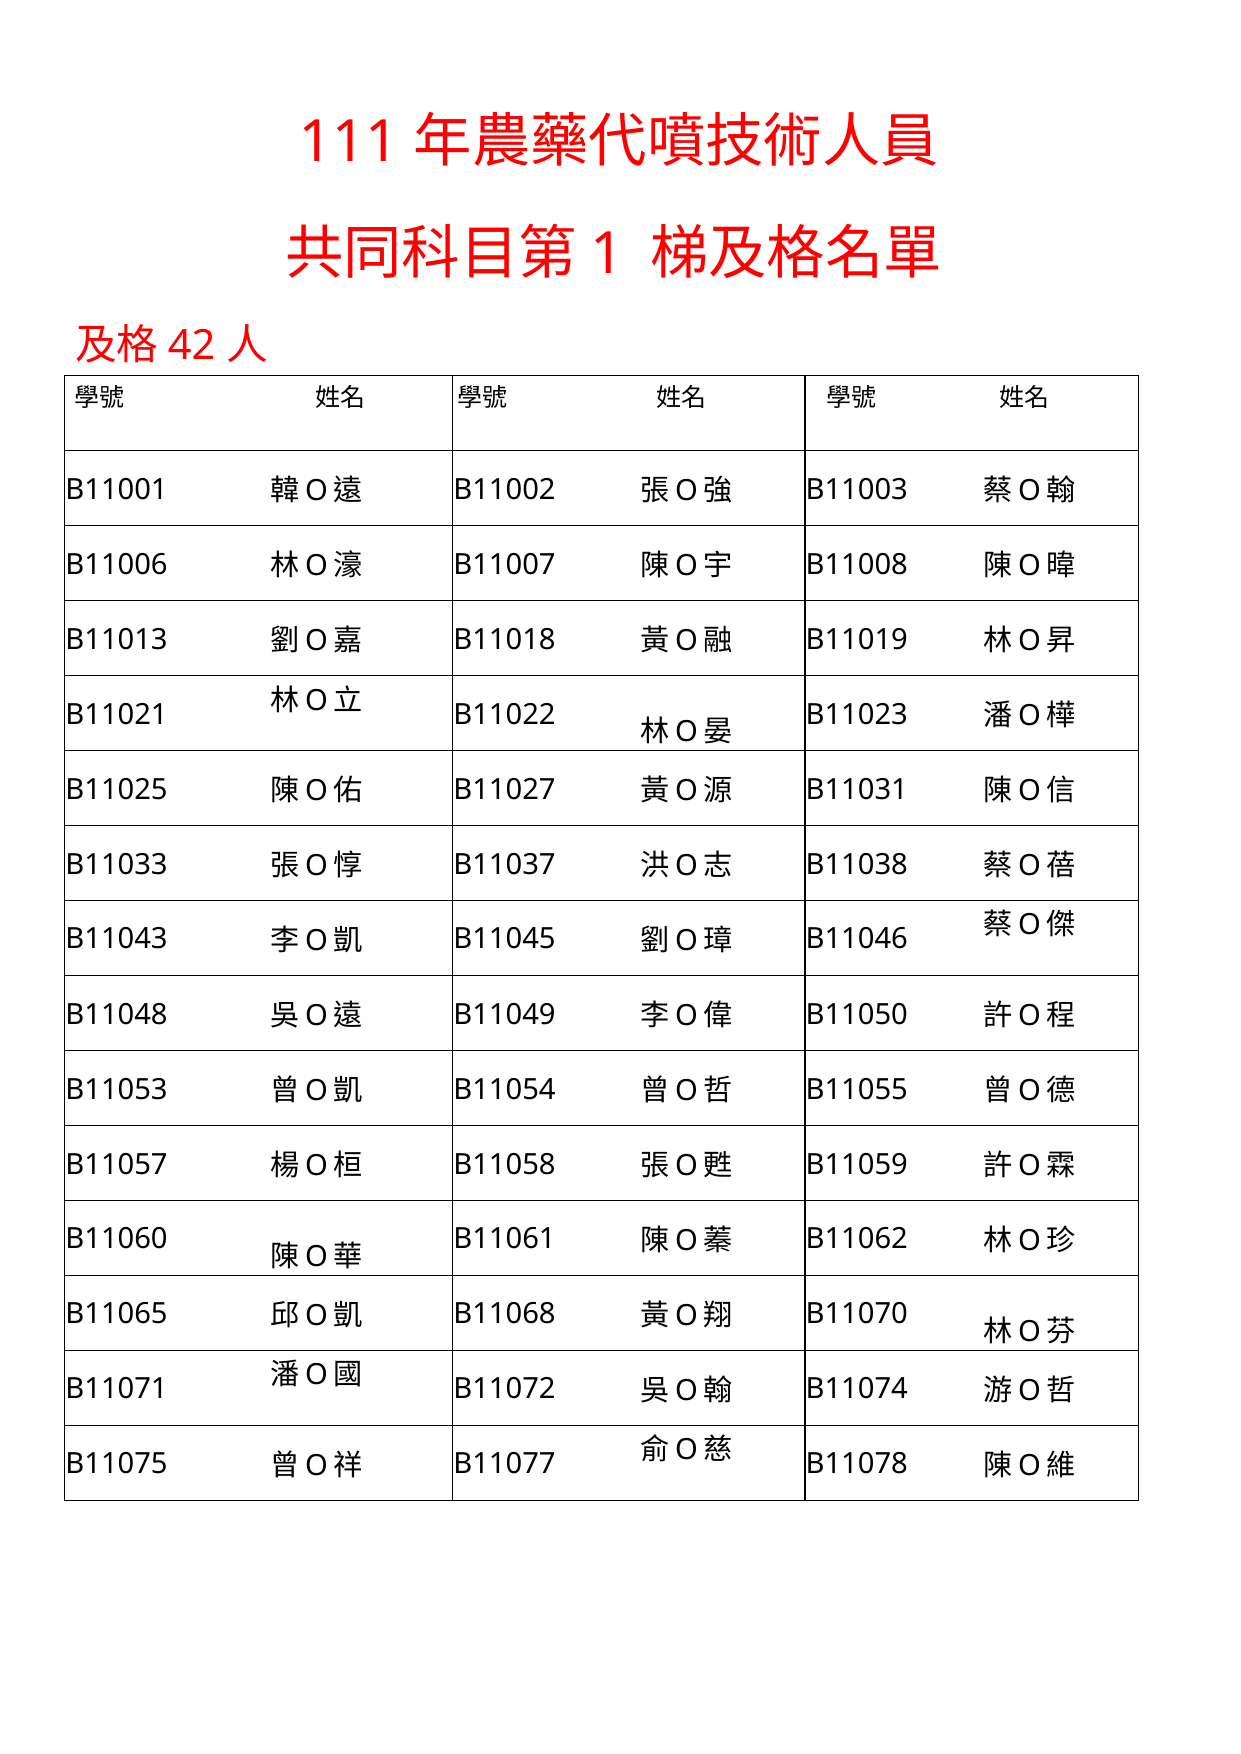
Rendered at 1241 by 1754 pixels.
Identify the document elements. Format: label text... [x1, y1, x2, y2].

table_cell 游O哲 [920, 1351, 1138, 1424]
table_cell 張O甦 [567, 1126, 804, 1200]
table_cell B11077 [453, 1426, 567, 1499]
table_cell 陳O蓁 [567, 1201, 804, 1274]
table_cell B11038 [806, 826, 920, 900]
text 111 年農藥代噴技術人員 [298, 92, 1151, 179]
table_cell 潘O國 [180, 1351, 452, 1424]
table_cell 蔡O傑 [920, 901, 1138, 975]
table_cell B11045 [453, 901, 567, 975]
table_cell B11065 [65, 1276, 180, 1349]
table_cell B11046 [806, 901, 920, 975]
table_cell B11049 [453, 976, 567, 1050]
table_cell 俞O慈 [567, 1426, 804, 1499]
table_cell B11003 [806, 451, 920, 525]
table_cell B11072 [453, 1351, 567, 1424]
table_cell 許O程 [920, 976, 1138, 1050]
table_header 姓名 [920, 376, 1138, 450]
table_cell B11062 [806, 1201, 920, 1274]
table_cell B11048 [65, 976, 180, 1050]
table_cell 陳O信 [920, 751, 1138, 825]
table_cell 許O霖 [920, 1126, 1138, 1200]
table_header 姓名 [567, 376, 804, 450]
table_cell 劉O嘉 [180, 601, 452, 675]
table_cell B11021 [65, 676, 180, 750]
table_cell B11018 [453, 601, 567, 675]
table_cell 林O昇 [920, 601, 1138, 675]
table_cell B11074 [806, 1351, 920, 1424]
table_cell B11058 [453, 1126, 567, 1200]
table_cell 黃O融 [567, 601, 804, 675]
table_cell B11043 [65, 901, 180, 975]
table_cell 林O芬 [920, 1276, 1138, 1349]
table_cell B11071 [65, 1351, 180, 1424]
table_cell 林O晏 [567, 676, 804, 750]
table_cell B11022 [453, 676, 567, 750]
table_cell 林O珍 [920, 1201, 1138, 1274]
table_cell 陳O佑 [180, 751, 452, 825]
table_cell B11053 [65, 1051, 180, 1125]
table_cell B11068 [453, 1276, 567, 1349]
table_cell B11054 [453, 1051, 567, 1125]
table_cell 陳O宇 [567, 526, 804, 600]
table_cell 陳O維 [920, 1426, 1138, 1499]
table_cell B11060 [65, 1201, 180, 1274]
table_cell B11075 [65, 1426, 180, 1499]
table_cell 蔡O蓓 [920, 826, 1138, 900]
table_cell 曾O凱 [180, 1051, 452, 1125]
table_cell 黃O源 [567, 751, 804, 825]
text 共同科目第 1 梯及格名單 [285, 179, 1151, 297]
table_cell B11033 [65, 826, 180, 900]
table_cell B11057 [65, 1126, 180, 1200]
table_cell 陳O華 [180, 1201, 452, 1274]
table_cell 潘O樺 [920, 676, 1138, 750]
table_cell B11023 [806, 676, 920, 750]
table_cell 吳O遠 [180, 976, 452, 1050]
table_cell 陳O暐 [920, 526, 1138, 600]
table_header 學號 [453, 376, 567, 450]
table_cell 李O偉 [567, 976, 804, 1050]
table_cell B11027 [453, 751, 567, 825]
table_cell B11002 [453, 451, 567, 525]
table_cell 張O惇 [180, 826, 452, 900]
table_cell B11008 [806, 526, 920, 600]
table_cell 曾O哲 [567, 1051, 804, 1125]
table_cell B11037 [453, 826, 567, 900]
table_cell B11013 [65, 601, 180, 675]
table_cell 洪O志 [567, 826, 804, 900]
table_cell 邱O凱 [180, 1276, 452, 1349]
table_cell 張O強 [567, 451, 804, 525]
table_cell B11055 [806, 1051, 920, 1125]
table_cell B11031 [806, 751, 920, 825]
table_cell 韓O遠 [180, 451, 452, 525]
table_cell 吳O翰 [567, 1351, 804, 1424]
table_cell 楊O桓 [180, 1126, 452, 1200]
table_cell B11006 [65, 526, 180, 600]
table_cell 黃O翔 [567, 1276, 804, 1349]
table_header 學號 姓名 [65, 376, 452, 450]
table_cell B11007 [453, 526, 567, 600]
table_cell 曾O德 [920, 1051, 1138, 1125]
table_cell B11001 [65, 451, 180, 525]
table_cell 劉O璋 [567, 901, 804, 975]
table_cell 林O濠 [180, 526, 452, 600]
table_cell 曾O祥 [180, 1426, 452, 1499]
table_cell 蔡O翰 [920, 451, 1138, 525]
text 及格 42 人 [75, 297, 1151, 375]
table_cell 李O凱 [180, 901, 452, 975]
table_cell B11050 [806, 976, 920, 1050]
table_cell B11078 [806, 1426, 920, 1499]
table_header 學號 [806, 376, 920, 450]
table_cell B11019 [806, 601, 920, 675]
table_cell 林O立 [180, 676, 452, 750]
table_cell B11061 [453, 1201, 567, 1274]
table_cell B11059 [806, 1126, 920, 1200]
table_cell B11070 [806, 1276, 920, 1349]
table_cell B11025 [65, 751, 180, 825]
